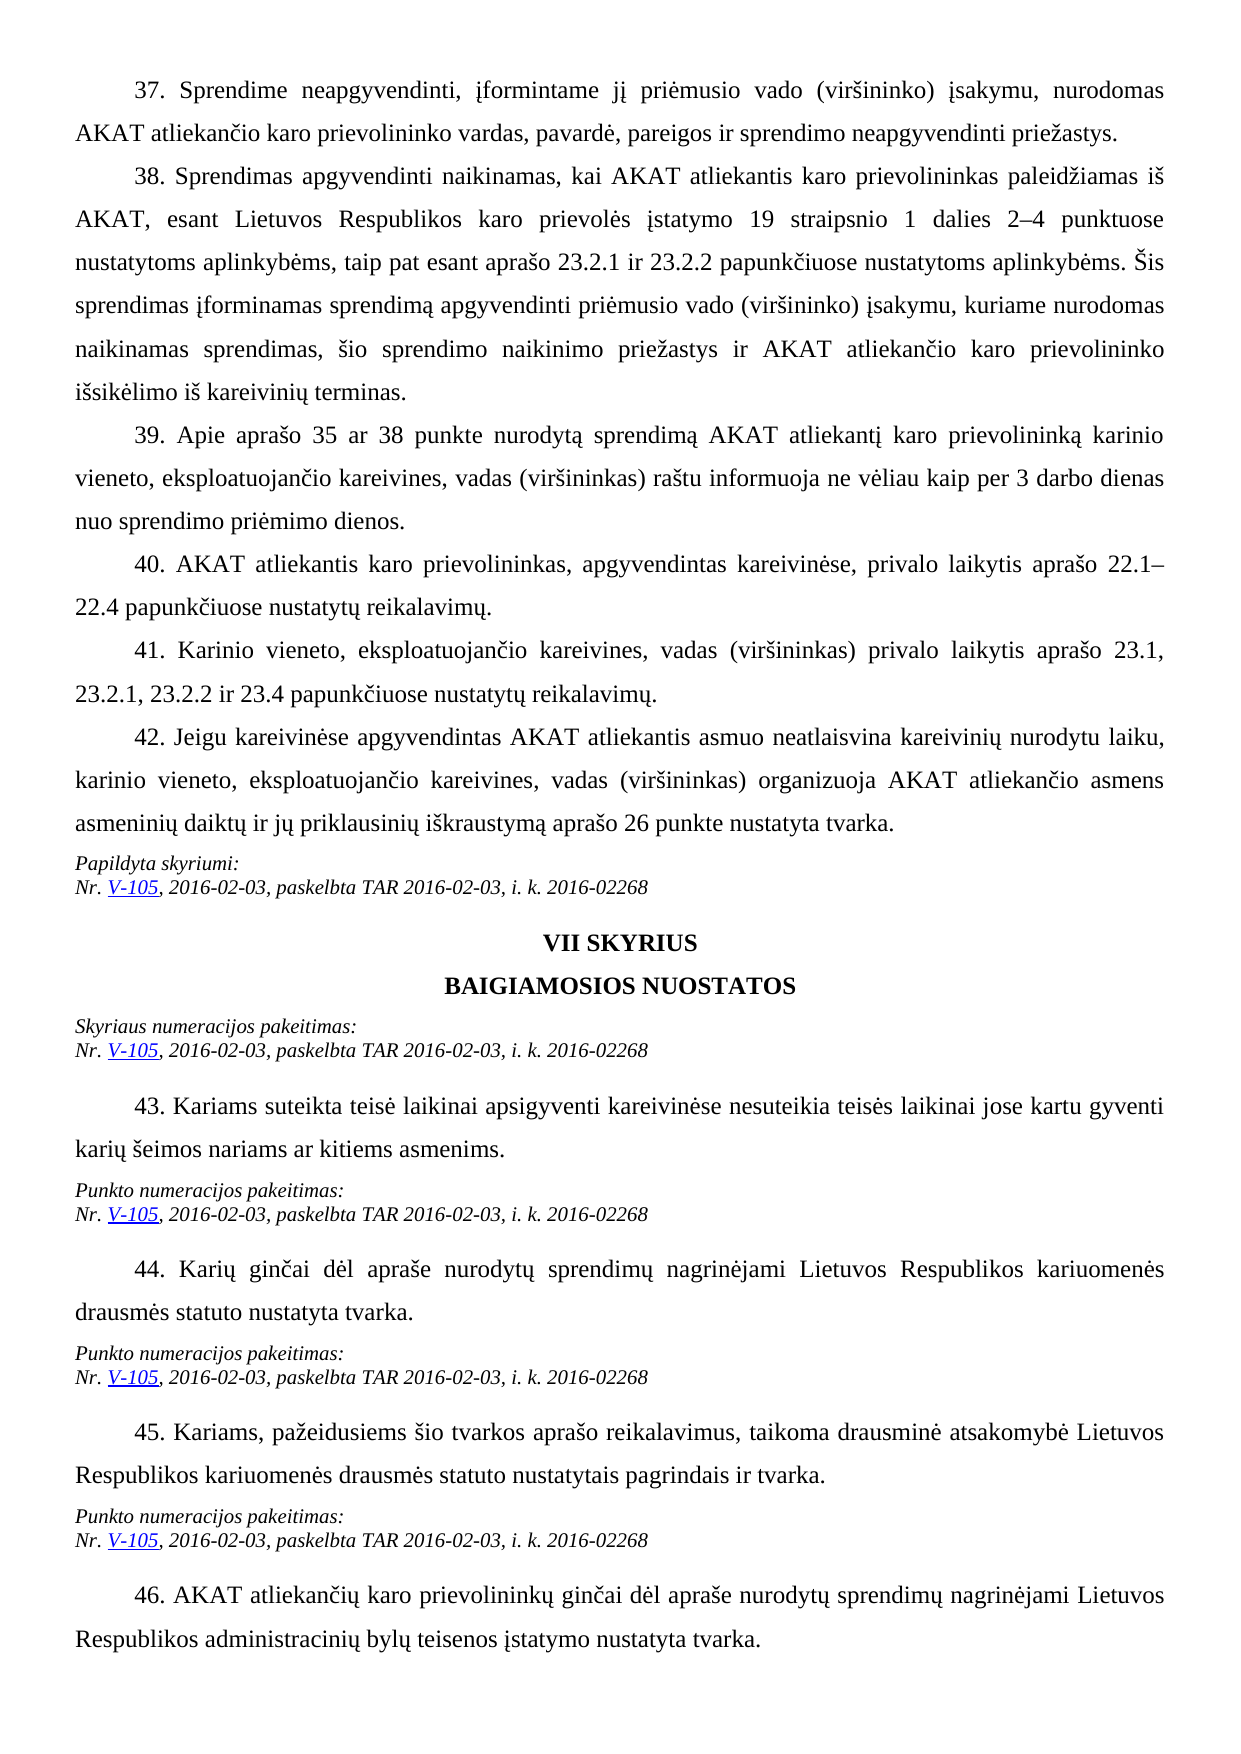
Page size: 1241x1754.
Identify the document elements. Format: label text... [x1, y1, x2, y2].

text BAIGIAMOSIOS NUOSTATOS [75, 971, 1165, 1000]
text Nr. V-105, 2016-02-03, paskelbta TAR 2016-02-03, i. k. 2016-02268 [75, 1202, 1165, 1226]
text 40. AKAT atliekantis karo prievolininkas, apgyvendintas kareivinėse, privalo laikytis aprašo 22.1–22.4 papunkčiuose nustatytų reikalavimų. [75, 549, 1165, 621]
text 44. Karių ginčai dėl apraše nurodytų sprendimų nagrinėjami Lietuvos Respublikos kariuomenės drausmės statuto nustatyta tvarka. [75, 1254, 1165, 1326]
text Nr. V-105, 2016-02-03, paskelbta TAR 2016-02-03, i. k. 2016-02268 [75, 875, 1165, 899]
text VII SKYRIUS [75, 928, 1165, 957]
text Nr. V-105, 2016-02-03, paskelbta TAR 2016-02-03, i. k. 2016-02268 [75, 1528, 1165, 1552]
text Punkto numeracijos pakeitimas: [75, 1341, 1165, 1365]
text 43. Kariams suteikta teisė laikinai apsigyventi kareivinėse nesuteikia teisės laikinai jose kartu gyventi karių šeimos nariams ar kitiems asmenims. [75, 1091, 1165, 1163]
text 39. Apie aprašo 35 ar 38 punkte nurodytą sprendimą AKAT atliekantį karo prievolininką karinio vieneto, eksploatuojančio kareivines, vadas (viršininkas) raštu informuoja ne vėliau kaip per 3 darbo dienas nuo sprendimo priėmimo dienos. [75, 420, 1165, 535]
text Nr. V-105, 2016-02-03, paskelbta TAR 2016-02-03, i. k. 2016-02268 [75, 1038, 1165, 1062]
text 46. AKAT atliekančių karo prievolininkų ginčai dėl apraše nurodytų sprendimų nagrinėjami Lietuvos Respublikos administracinių bylų teisenos įstatymo nustatyta tvarka. [75, 1581, 1165, 1652]
text 37. Sprendime neapgyvendinti, įformintame jį priėmusio vado (viršininko) įsakymu, nurodomas AKAT atliekančio karo prievolininko vardas, pavardė, pareigos ir sprendimo neapgyvendinti priežastys. [75, 75, 1165, 147]
text 45. Kariams, pažeidusiems šio tvarkos aprašo reikalavimus, taikoma drausminė atsakomybė Lietuvos Respublikos kariuomenės drausmės statuto nustatytais pagrindais ir tvarka. [75, 1417, 1165, 1489]
text Skyriaus numeracijos pakeitimas: [75, 1014, 1165, 1038]
text 42. Jeigu kareivinėse apgyvendintas AKAT atliekantis asmuo neatlaisvina kareivinių nurodytu laiku, karinio vieneto, eksploatuojančio kareivines, vadas (viršininkas) organizuoja AKAT atliekančio asmens asmeninių daiktų ir jų priklausinių iškraustymą aprašo 26 punkte nustatyta tvarka. [75, 722, 1165, 837]
text 41. Karinio vieneto, eksploatuojančio kareivines, vadas (viršininkas) privalo laikytis aprašo 23.1, 23.2.1, 23.2.2 ir 23.4 papunkčiuose nustatytų reikalavimų. [75, 636, 1165, 707]
text Punkto numeracijos pakeitimas: [75, 1504, 1165, 1528]
text Punkto numeracijos pakeitimas: [75, 1177, 1165, 1202]
text Nr. V-105, 2016-02-03, paskelbta TAR 2016-02-03, i. k. 2016-02268 [75, 1365, 1165, 1389]
text Papildyta skyriumi: [75, 851, 1165, 875]
text 38. Sprendimas apgyvendinti naikinamas, kai AKAT atliekantis karo prievolininkas paleidžiamas iš AKAT, esant Lietuvos Respublikos karo prievolės įstatymo 19 straipsnio 1 dalies 2–4 punktuose nustatytoms aplinkybėms, taip pat esant aprašo 23.2.1 ir 23.2.2 papunkčiuose nustatytoms aplinkybėms. Šis sprendimas įforminamas sprendimą apgyvendinti priėmusio vado (viršininko) įsakymu, kuriame nurodomas naikinamas sprendimas, šio sprendimo naikinimo priežastys ir AKAT atliekančio karo prievolininko išsikėlimo iš kareivinių terminas. [75, 161, 1165, 406]
